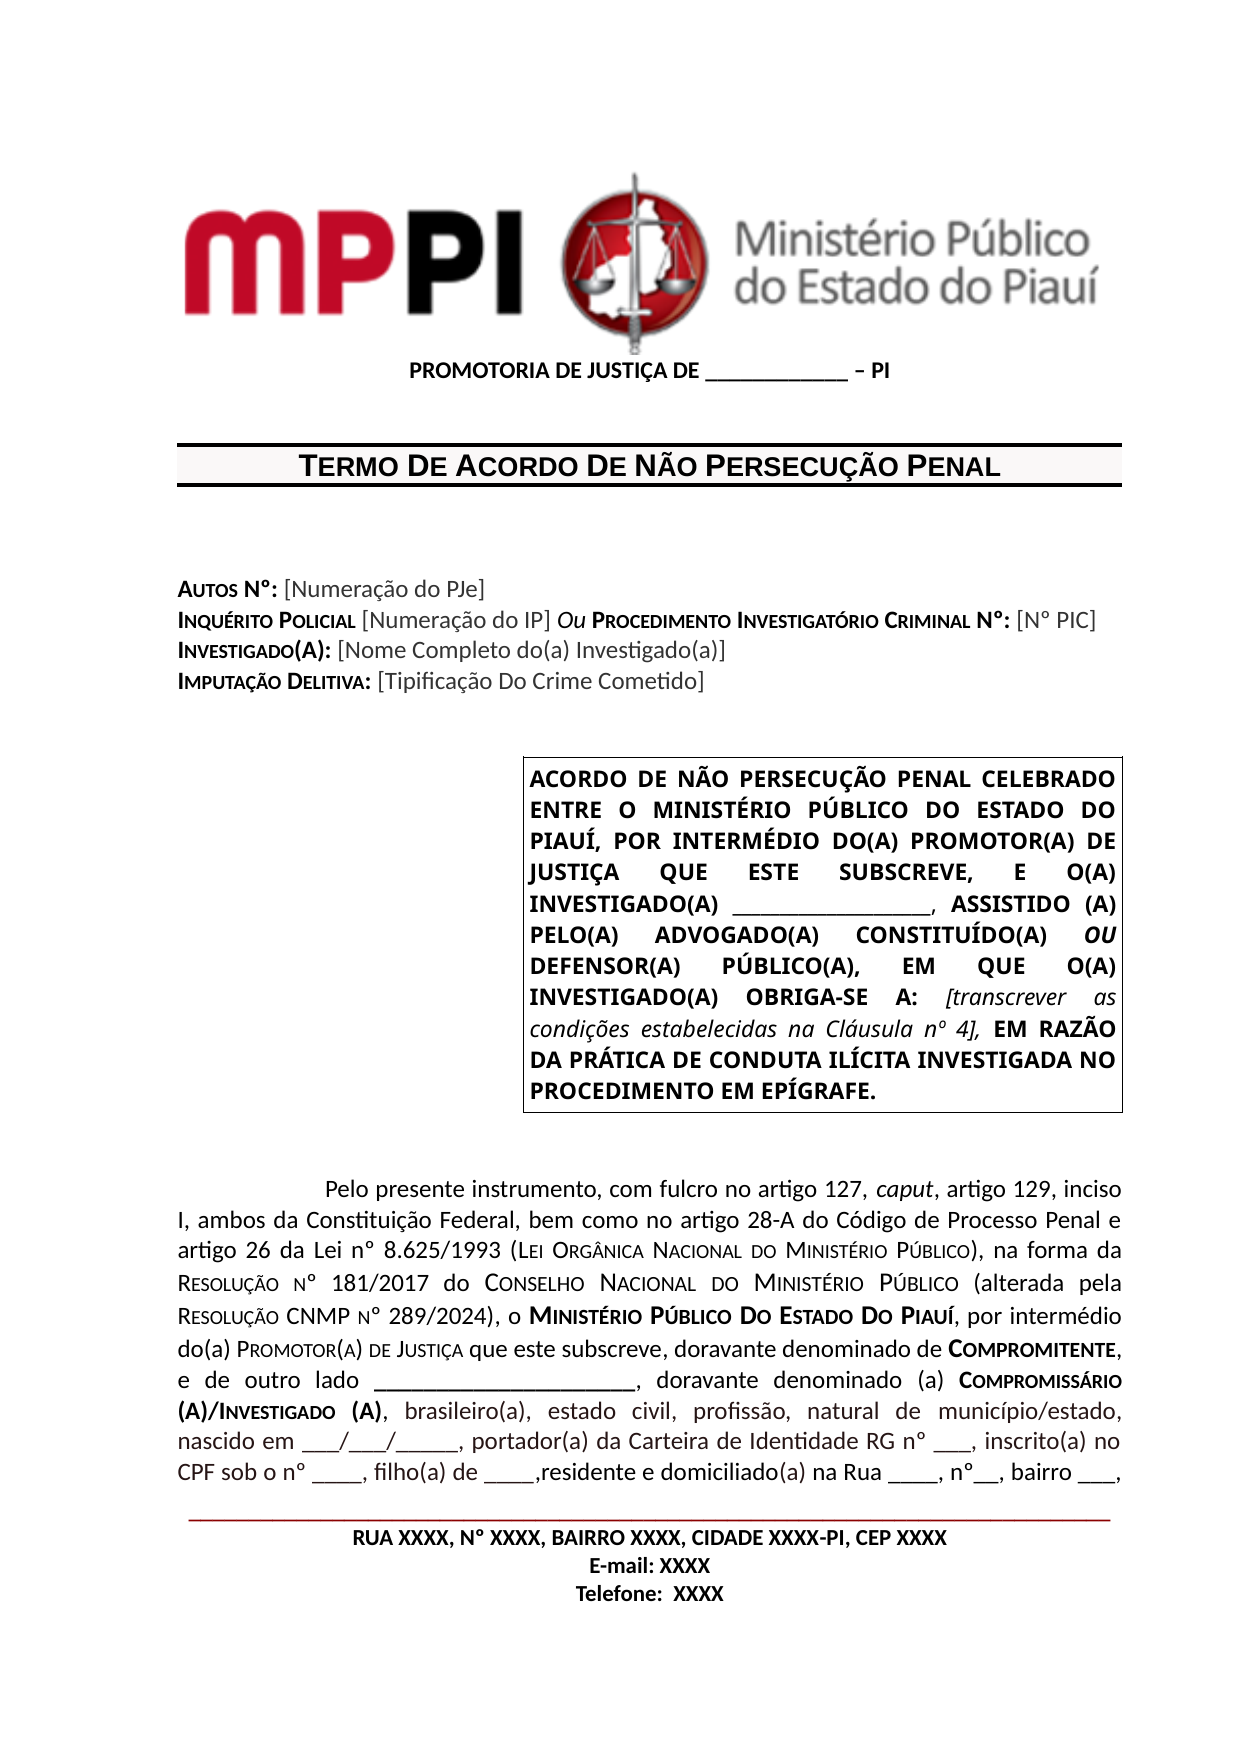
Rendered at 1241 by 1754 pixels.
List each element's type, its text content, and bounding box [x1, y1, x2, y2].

text Autos Nº: [Numeração do PJe] [177, 573, 1122, 604]
table_header ACORDO DE NÃO PERSECUÇÃO PENAL CELEBRADO ENTRE O MINISTÉRIO PÚBLICO DO ESTADO DO PIAUÍ, POR INTERMÉDIO DO(A) PROMOTOR(A) DE JUSTIÇA QUE ESTE SUBSCREVE, E O(A) INVESTIGADO(A) _____________________, ASSISTIDO (A) PELO(A) ADVOGADO(A) CONSTITUÍDO(A) OU DEFENSOR(A) PÚBLICO(A), EM QUE O(A) INVESTIGADO(A) OBRIGA-SE A: [transcrever as condições estabelecidas na Cláusula nº 4], EM RAZÃO DA PRÁTICA DE CONDUTA ILÍCITA INVESTIGADA NO PROCEDIMENTO EM EPÍGRAFE. [524, 758, 1122, 1112]
text Inquérito Policial [Numeração do IP] Ou Procedimento Investigatório Criminal Nº: [Nº PIC] [177, 604, 1122, 634]
text Imputação Delitiva: [Tipificação Do Crime Cometido] [177, 665, 1122, 695]
text Investigado(A): [Nome Completo do(a) Investigado(a)] [177, 634, 1122, 665]
text PROMOTORIA DE JUSTIÇA DE ____________ – PI [177, 355, 1122, 384]
table_header TERMO DE ACORDO DE NÃO PERSECUÇÃO PENAL [177, 447, 1122, 483]
picture [177, 169, 1122, 355]
text Pelo presente instrumento, com fulcro no artigo 127, caput, artigo 129, inciso I, ambos da Constituição Federal, bem como no artigo 28-A do Código de Processo Penal e artigo 26 da Lei nº 8.625/1993 (Lei Orgânica Nacional do Ministério Público), na forma da Resolução nº 181/2017 do Conselho Nacional do Ministério Público (alterada pela Resolução CNMP nº 289/2024), o Ministério Público Do Estado Do Piauí, por intermédio do(a) Promotor(a) de Justiça que este subscreve, doravante denominado de Compromitente, e de outro lado _____________________, doravante denominado (a) Compromissário (A)/Investigado (A), brasileiro(a), estado civil, profissão, natural de município/estado, nascido em ___/___/_____, portador(a) da Carteira de Identidade RG nº ___, inscrito(a) no CPF sob o nº ____, filho(a) de ____,residente e domiciliado(a) na Rua ____, nº__, bairro ___, [177, 1174, 1122, 1486]
